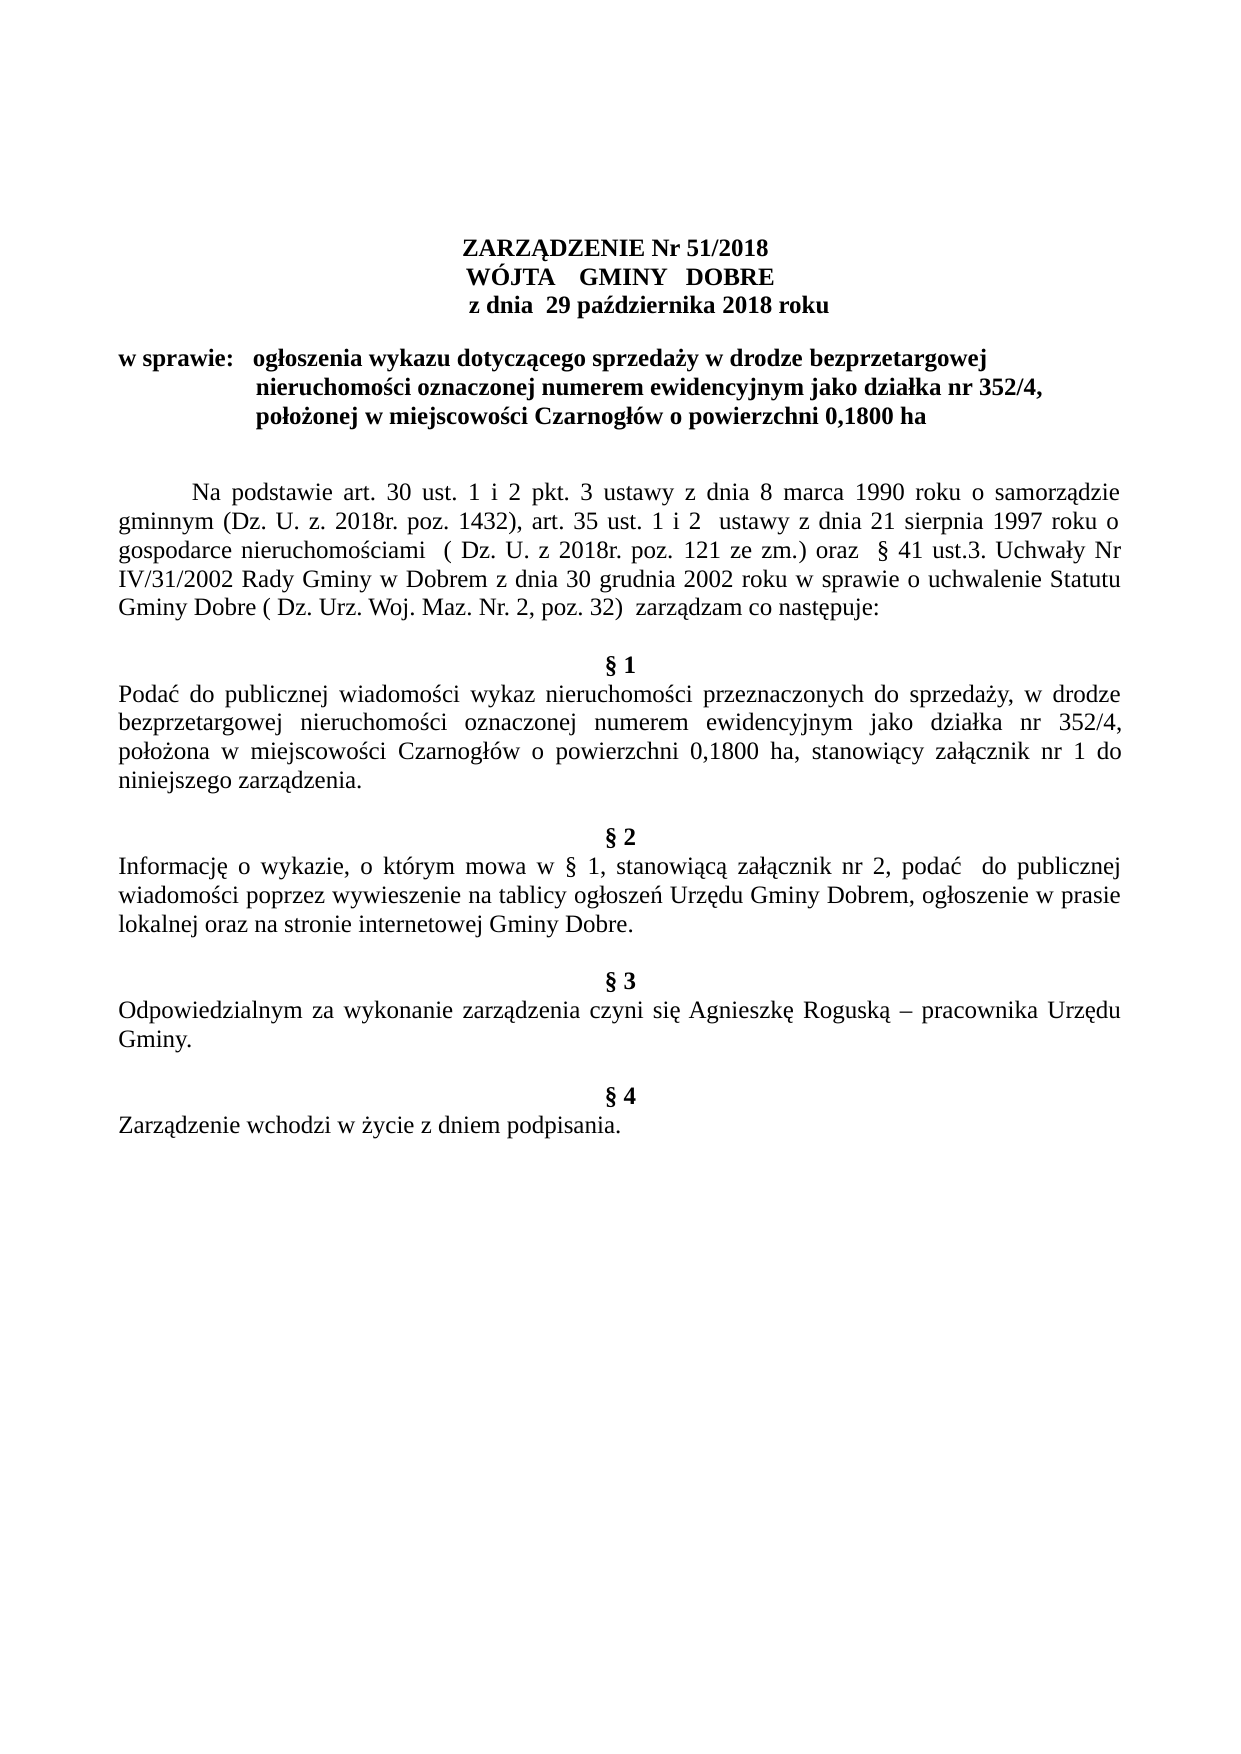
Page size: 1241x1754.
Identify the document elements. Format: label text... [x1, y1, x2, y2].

text Zarządzenie wchodzi w życie z dniem podpisania. [118, 1110, 1122, 1139]
text Informację o wykazie, o którym mowa w § 1, stanowiącą załącznik nr 2, podać do publicznej wiadomości poprzez wywieszenie na tablicy ogłoszeń Urzędu Gminy Dobrem, ogłoszenie w prasie lokalnej oraz na stronie internetowej Gminy Dobre. [118, 851, 1122, 937]
text § 1 [118, 650, 1122, 679]
text z dnia 29 października 2018 roku [118, 291, 1122, 319]
text § 2 [118, 822, 1122, 851]
text Podać do publicznej wiadomości wykaz nieruchomości przeznaczonych do sprzedaży, w drodze bezprzetargowej nieruchomości oznaczonej numerem ewidencyjnym jako działka nr 352/4, położona w miejscowości Czarnogłów o powierzchni 0,1800 ha, stanowiący załącznik nr 1 do niniejszego zarządzenia. [118, 679, 1122, 794]
text Na podstawie art. 30 ust. 1 i 2 pkt. 3 ustawy z dnia 8 marca 1990 roku o samorządzie gminnym (Dz. U. z. 2018r. poz. 1432), art. 35 ust. 1 i 2 ustawy z dnia 21 sierpnia 1997 roku o gospodarce nieruchomościami ( Dz. U. z 2018r. poz. 121 ze zm.) oraz § 41 ust.3. Uchwały Nr IV/31/2002 Rady Gminy w Dobrem z dnia 30 grudnia 2002 roku w sprawie o uchwalenie Statutu Gminy Dobre ( Dz. Urz. Woj. Maz. Nr. 2, poz. 32) zarządzam co następuje: [118, 477, 1122, 621]
text § 3 [118, 966, 1122, 995]
text ZARZĄDZENIE Nr 51/2018 [118, 233, 1122, 262]
text w sprawie: ogłoszenia wykazu dotyczącego sprzedaży w drodze bezprzetargowej [118, 343, 1122, 372]
text § 4 [118, 1081, 1122, 1110]
text nieruchomości oznaczonej numerem ewidencyjnym jako działka nr 352/4, [118, 372, 1122, 401]
text WÓJTA GMINY DOBRE [118, 262, 1122, 291]
text położonej w miejscowości Czarnogłów o powierzchni 0,1800 ha [118, 401, 1122, 430]
text Odpowiedzialnym za wykonanie zarządzenia czyni się Agnieszkę Roguską – pracownika Urzędu Gminy. [118, 995, 1122, 1052]
